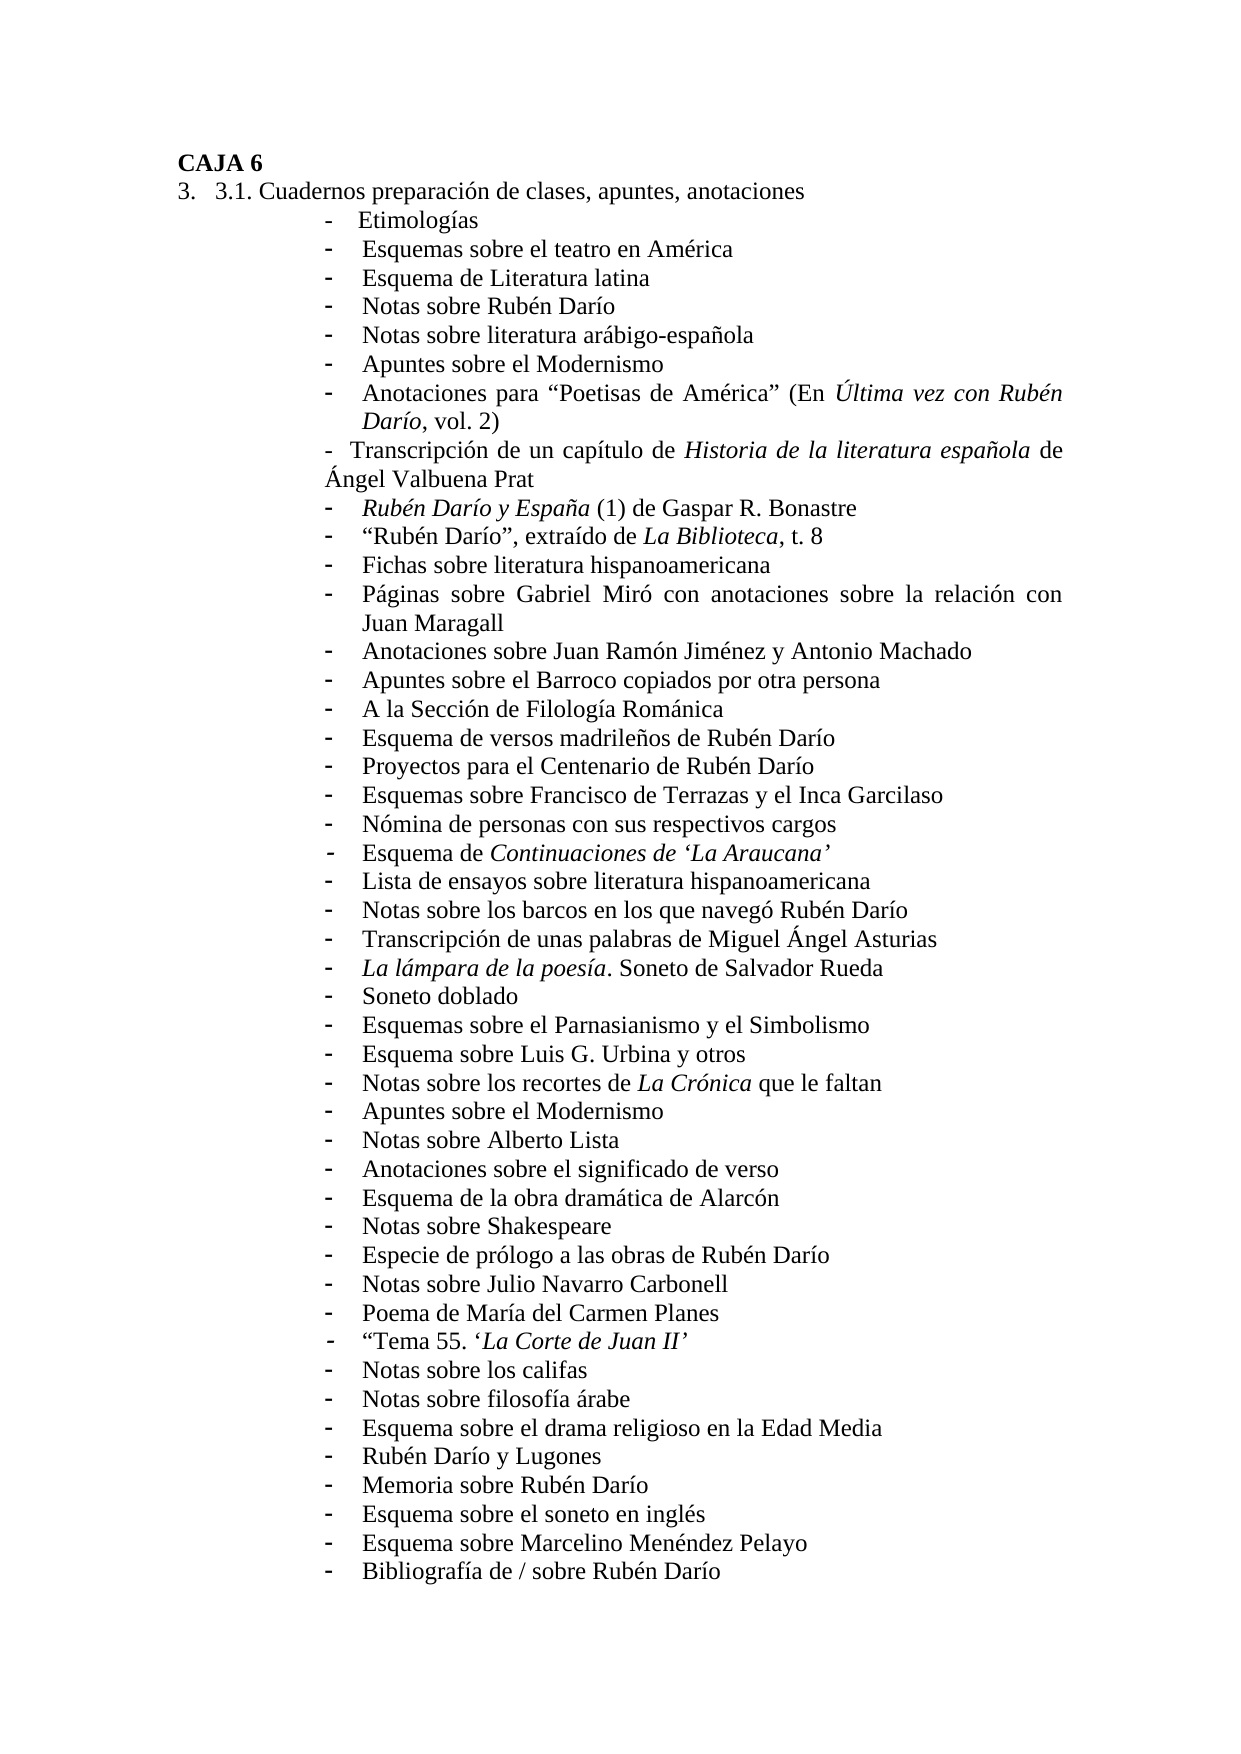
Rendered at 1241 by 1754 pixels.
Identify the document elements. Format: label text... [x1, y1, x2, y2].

list Anotaciones para “Poetisas de América” (En Última vez con Rubén Darío, vol. 2) [324, 378, 1063, 435]
list Esquema de versos madrileños de Rubén Darío [324, 723, 1063, 751]
list Lista de ensayos sobre literatura hispanoamericana [324, 866, 1063, 895]
list Esquema de Literatura latina [324, 263, 1063, 291]
list Páginas sobre Gabriel Miró con anotaciones sobre la relación con Juan Maragall [324, 579, 1063, 636]
list Esquema sobre Luis G. Urbina y otros [324, 1039, 1063, 1068]
text CAJA 6 [177, 148, 1063, 176]
list Esquemas sobre el Parnasianismo y el Simbolismo [324, 1010, 1063, 1039]
list Fichas sobre literatura hispanoamericana [324, 550, 1063, 579]
list Apuntes sobre el Modernismo [324, 1096, 1063, 1125]
list Notas sobre Alberto Lista [324, 1125, 1063, 1154]
list Proyectos para el Centenario de Rubén Darío [324, 751, 1063, 780]
list Anotaciones sobre el significado de verso [324, 1154, 1063, 1183]
list Anotaciones sobre Juan Ramón Jiménez y Antonio Machado [324, 636, 1063, 665]
list Rubén Darío y Lugones [324, 1441, 1063, 1470]
list Nómina de personas con sus respectivos cargos [324, 809, 1063, 838]
list A la Sección de Filología Románica [324, 694, 1063, 723]
list Apuntes sobre el Modernismo [324, 349, 1063, 378]
list Esquemas sobre Francisco de Terrazas y el Inca Garcilaso [324, 780, 1063, 809]
list Transcripción de unas palabras de Miguel Ángel Asturias [324, 924, 1063, 953]
list “Rubén Darío”, extraído de La Biblioteca, t. 8 [324, 521, 1063, 550]
list Esquemas sobre el teatro en América [324, 234, 1063, 263]
list Esquema sobre Marcelino Menéndez Pelayo [324, 1528, 1063, 1556]
list Rubén Darío y España (1) de Gaspar R. Bonastre [324, 493, 1063, 521]
list Esquema de Continuaciones de ‘La Araucana’ [324, 838, 1063, 866]
list Apuntes sobre el Barroco copiados por otra persona [324, 665, 1063, 694]
text - Transcripción de un capítulo de Historia de la literatura española de Ángel Valbuena Prat [324, 435, 1063, 493]
list Especie de prólogo a las obras de Rubén Darío [324, 1240, 1063, 1269]
list Bibliografía de / sobre Rubén Darío [324, 1556, 1063, 1585]
list Notas sobre los califas [324, 1355, 1063, 1384]
list Notas sobre Rubén Darío [324, 291, 1063, 320]
list Memoria sobre Rubén Darío [324, 1470, 1063, 1499]
list Notas sobre literatura arábigo-española [324, 320, 1063, 349]
list Notas sobre Julio Navarro Carbonell [324, 1269, 1063, 1298]
list “Tema 55. ‘La Corte de Juan II’ [324, 1326, 1063, 1355]
list Esquema de la obra dramática de Alarcón [324, 1183, 1063, 1211]
list Esquema sobre el soneto en inglés [324, 1499, 1063, 1528]
list 3.1. Cuadernos preparación de clases, apuntes, anotaciones [177, 176, 1063, 205]
list Esquema sobre el drama religioso en la Edad Media [324, 1413, 1063, 1441]
list Notas sobre los recortes de La Crónica que le faltan [324, 1068, 1063, 1096]
list Notas sobre Shakespeare [324, 1211, 1063, 1240]
list Soneto doblado [324, 981, 1063, 1010]
list Poema de María del Carmen Planes [324, 1298, 1063, 1326]
list Notas sobre filosofía árabe [324, 1384, 1063, 1413]
list Notas sobre los barcos en los que navegó Rubén Darío [324, 895, 1063, 924]
list La lámpara de la poesía. Soneto de Salvador Rueda [324, 953, 1063, 981]
text - Etimologías [251, 205, 1063, 234]
